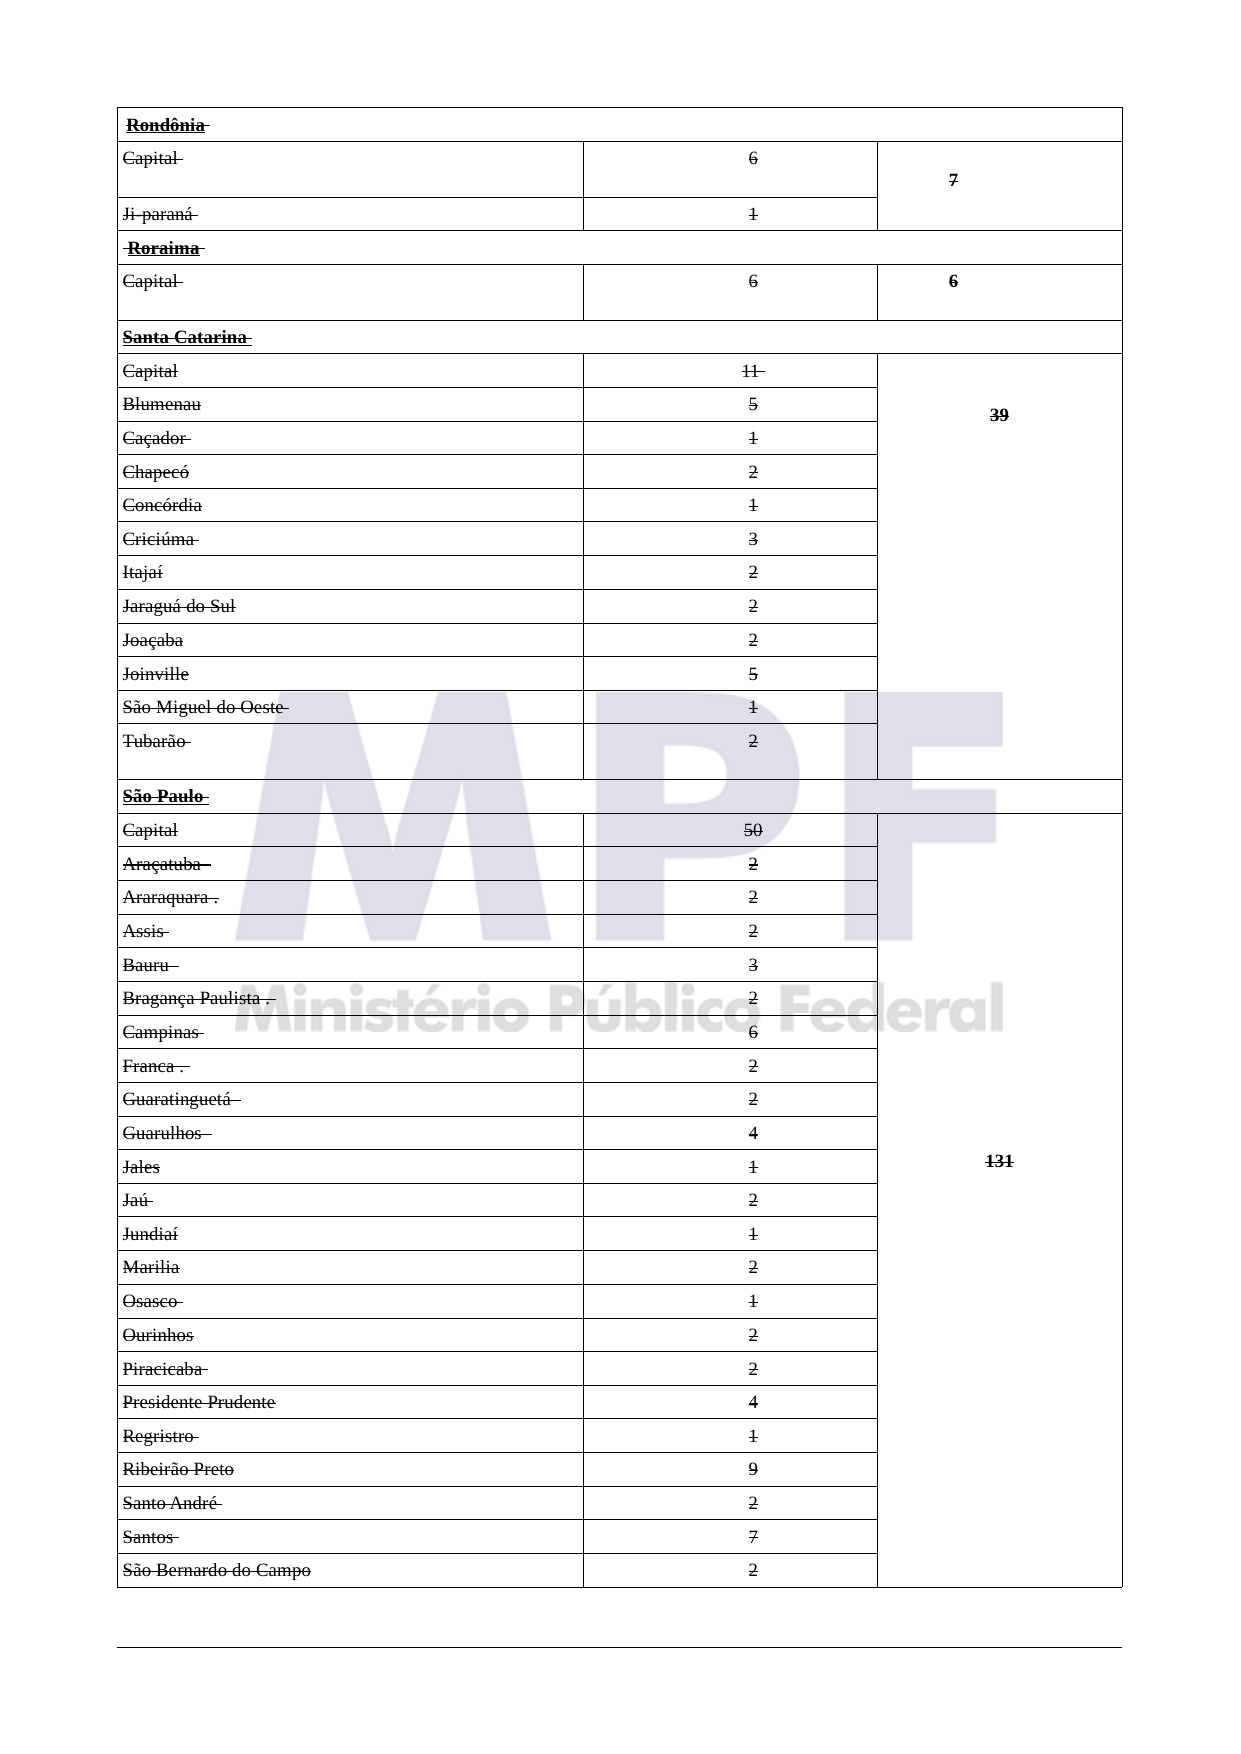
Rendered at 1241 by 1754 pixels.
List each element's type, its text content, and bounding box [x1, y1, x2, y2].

table_cell 2 [584, 624, 877, 656]
table_cell 2 [584, 1083, 877, 1116]
table_cell 5 [584, 657, 877, 690]
table_cell Guaratinguetá [118, 1083, 583, 1116]
table_cell 6 [584, 265, 877, 319]
table_cell 1 [584, 198, 877, 230]
table_cell Rondônia [118, 108, 1122, 141]
table_cell Itajaí [118, 556, 583, 589]
table_cell Bauru [118, 948, 583, 981]
table_cell 1 [584, 1217, 877, 1250]
table_cell 1 [584, 1285, 877, 1317]
table_cell 3 [584, 522, 877, 555]
table_cell Bragança Paulista . [118, 982, 583, 1014]
table_cell 2 [584, 847, 877, 880]
table_cell Jales [118, 1150, 583, 1183]
table_cell 9 [584, 1453, 877, 1486]
table_cell Regristro [118, 1419, 583, 1452]
table_cell 6 [584, 1016, 877, 1048]
table_cell 2 [584, 1251, 877, 1284]
table_cell Joinville [118, 657, 583, 690]
table_cell Capital [118, 354, 583, 387]
table_cell Ji-paraná [118, 198, 583, 230]
table_cell Marilia [118, 1251, 583, 1284]
table_cell Piracicaba [118, 1352, 583, 1385]
table_cell Chapecó [118, 455, 583, 488]
table_cell Santa Catarina [118, 321, 1122, 353]
table_cell Blumenau [118, 388, 583, 421]
table_cell 2 [584, 1554, 877, 1587]
table_cell Joaçaba [118, 624, 583, 656]
table_cell Jaú [118, 1184, 583, 1216]
table_cell 4 [584, 1117, 877, 1149]
table_cell São Miguel do Oeste [118, 691, 583, 723]
table_cell Assis [118, 915, 583, 947]
table_cell São Paulo [118, 780, 1122, 813]
table_cell 131 [878, 814, 1122, 1587]
table_cell Capital [118, 265, 583, 319]
table_cell Araraquara . [118, 881, 583, 914]
table_cell 2 [584, 1049, 877, 1082]
table_cell 2 [584, 724, 877, 779]
table_cell 2 [584, 1319, 877, 1351]
table_cell 6 [584, 142, 877, 197]
table_cell 2 [584, 455, 877, 488]
table_cell Roraima [118, 231, 1122, 264]
table_cell 3 [584, 948, 877, 981]
table_cell Criciúma [118, 522, 583, 555]
table_cell 1 [584, 422, 877, 454]
table_cell 2 [584, 556, 877, 589]
table_cell 2 [584, 881, 877, 914]
table_cell 2 [584, 590, 877, 622]
table_cell Osasco [118, 1285, 583, 1317]
table_cell 7 [878, 142, 1122, 230]
table_cell Ribeirão Preto [118, 1453, 583, 1486]
table_cell 1 [584, 1419, 877, 1452]
table_cell 1 [584, 489, 877, 521]
table_cell 1 [584, 1150, 877, 1183]
table_cell 6 [878, 265, 1122, 319]
table_cell Santos [118, 1520, 583, 1553]
table_cell Ourinhos [118, 1319, 583, 1351]
table_cell Franca . [118, 1049, 583, 1082]
table_cell 2 [584, 1487, 877, 1519]
table_cell 5 [584, 388, 877, 421]
table_cell Presidente Prudente [118, 1386, 583, 1418]
table_cell 2 [584, 1184, 877, 1216]
table_cell Concórdia [118, 489, 583, 521]
table_cell Capital [118, 142, 583, 197]
table_cell São Bernardo do Campo [118, 1554, 583, 1587]
table_cell Guarulhos [118, 1117, 583, 1149]
table_cell 1 [584, 691, 877, 723]
table_cell 4 [584, 1386, 877, 1418]
table_cell 2 [584, 982, 877, 1014]
table_cell 11 [584, 354, 877, 387]
table_cell Jaraguá do Sul [118, 590, 583, 622]
table_cell Caçador [118, 422, 583, 454]
table_cell Araçatuba [118, 847, 583, 880]
table_cell 7 [584, 1520, 877, 1553]
table_cell 2 [584, 1352, 877, 1385]
table_cell Tubarão [118, 724, 583, 779]
table_cell 39 [878, 354, 1122, 779]
table_cell 2 [584, 915, 877, 947]
table_cell Santo André [118, 1487, 583, 1519]
table_cell Jundiaí [118, 1217, 583, 1250]
table_cell Campinas [118, 1016, 583, 1048]
table_cell 50 [584, 814, 877, 846]
table_cell Capital [118, 814, 583, 846]
